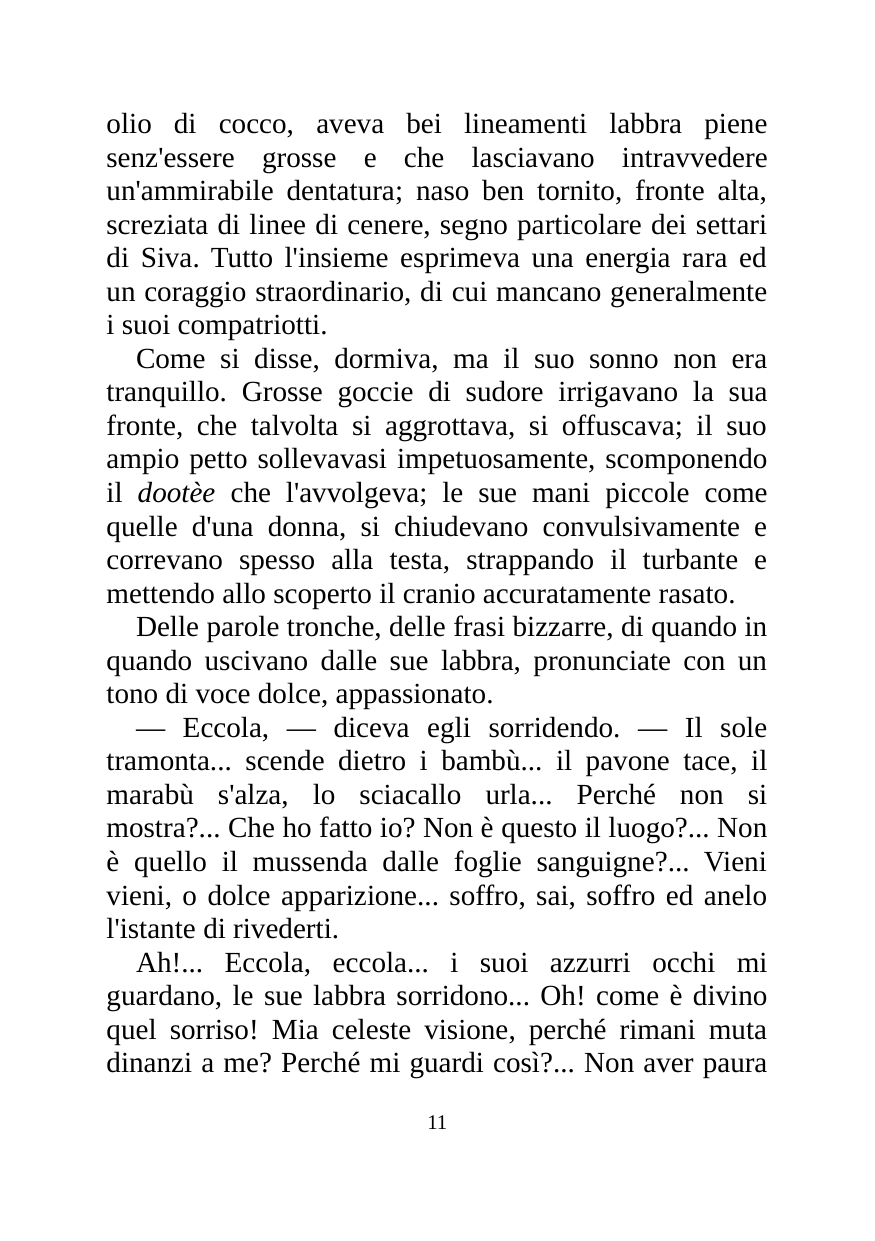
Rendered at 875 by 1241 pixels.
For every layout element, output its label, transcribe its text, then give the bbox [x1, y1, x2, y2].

text Ah!... Eccola, eccola... i suoi azzurri occhi mi guardano, le sue labbra sorridono... Oh! come è divino quel sorriso! Mia celeste visione, perché rimani muta dinanzi a me? Perché mi guardi così?... Non aver paura [106, 945, 768, 1079]
text Come si disse, dormiva, ma il suo sonno non era tranquillo. Grosse goccie di sudore irrigavano la sua fronte, che talvolta si aggrottava, si offuscava; il suo ampio petto sollevavasi impetuosamente, scomponendo il dootèe che l'avvolgeva; le sue mani piccole come quelle d'una donna, si chiudevano convulsivamente e correvano spesso alla testa, strappando il turbante e mettendo allo scoperto il cranio accuratamente rasato. [106, 341, 768, 609]
text Delle parole tronche, delle frasi bizzarre, di quando in quando uscivano dalle sue labbra, pronunciate con un tono di voce dolce, appassionato. [106, 609, 768, 710]
text olio di cocco, aveva bei lineamenti labbra piene senz'essere grosse e che lasciavano intravvedere un'ammirabile dentatura; naso ben tornito, fronte alta, screziata di linee di cenere, segno particolare dei settari di Siva. Tutto l'insieme esprimeva una energia rara ed un coraggio straordinario, di cui mancano generalmente i suoi compatriotti. [106, 106, 768, 341]
text — Eccola, — diceva egli sorridendo. — Il sole tramonta... scende dietro i bambù... il pavone tace, il marabù s'alza, lo sciacallo urla... Perché non si mostra?... Che ho fatto io? Non è questo il luogo?... Non è quello il mussenda dalle foglie sanguigne?... Vieni vieni, o dolce apparizione... soffro, sai, soffro ed anelo l'istante di rivederti. [106, 710, 768, 945]
